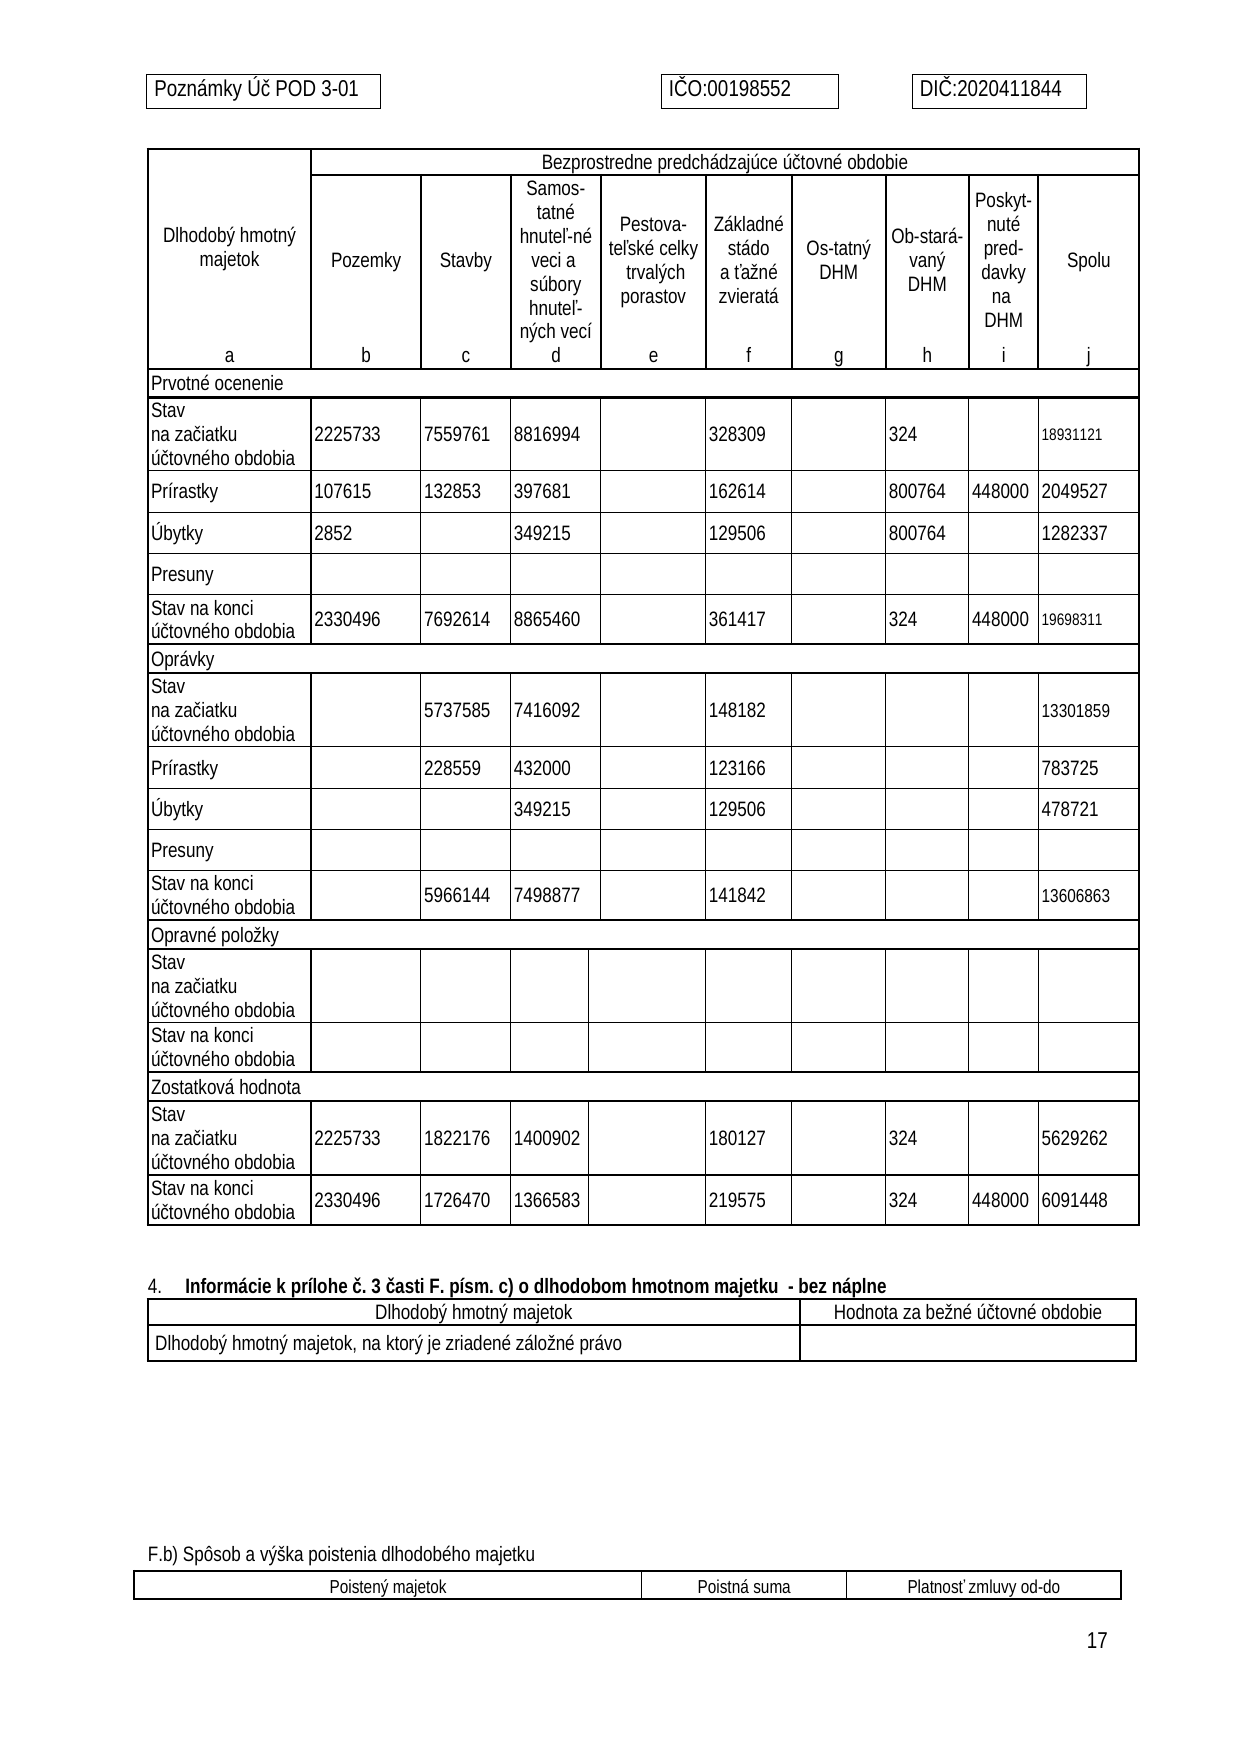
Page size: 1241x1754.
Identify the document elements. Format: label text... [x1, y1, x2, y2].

table_cell [312, 950, 420, 1022]
table_cell 19698311 [1039, 595, 1138, 643]
table_cell 7498877 [511, 871, 600, 919]
table_cell 2049527 [1039, 471, 1138, 512]
table_cell [601, 471, 705, 512]
table_cell Pestova-teľské celky trvalých porastov [602, 176, 705, 343]
table_cell Prírastky [149, 747, 310, 788]
table_cell a [149, 344, 310, 367]
table_cell Presuny [149, 554, 310, 594]
table_cell 448000 [969, 471, 1038, 512]
table_cell Stav na začiatku účtovného obdobia [149, 674, 310, 746]
table_cell [706, 1023, 791, 1071]
table_cell 129506 [706, 513, 791, 553]
table_cell 18931121 [1039, 399, 1138, 470]
table_header Poistený majetok [135, 1572, 641, 1598]
table_cell 1366583 [511, 1176, 588, 1224]
table_cell [1039, 830, 1138, 870]
table_cell Zostatková hodnota [149, 1073, 1138, 1100]
table_cell Stav na konci účtovného obdobia [149, 1023, 310, 1071]
table_cell Stav na konci účtovného obdobia [149, 595, 310, 643]
table_cell Základné stádo a ťažné zvieratá [707, 176, 791, 343]
table_cell [601, 830, 705, 870]
table_cell 448000 [969, 1176, 1038, 1224]
table_cell Úbytky [149, 513, 310, 553]
table_cell [589, 1176, 705, 1224]
table_cell [792, 789, 885, 829]
table_cell [792, 595, 885, 643]
table_cell 432000 [511, 747, 600, 788]
table_cell [706, 554, 791, 594]
table_cell 162614 [706, 471, 791, 512]
table_cell Ob-stará-vaný DHM [887, 176, 968, 343]
table_cell Os-tatný DHM [793, 176, 885, 343]
table_cell 324 [886, 399, 968, 470]
table_cell Stav na konci účtovného obdobia [149, 871, 310, 919]
table_cell [886, 1023, 968, 1071]
table_cell [511, 950, 588, 1022]
table_cell [1039, 950, 1138, 1022]
table_cell [312, 674, 420, 746]
table_cell 7692614 [421, 595, 510, 643]
table_cell Pozemky [312, 176, 420, 343]
table_cell [886, 950, 968, 1022]
table_cell [969, 1023, 1038, 1071]
table_cell [886, 789, 968, 829]
table_cell [511, 554, 600, 594]
list Informácie k prílohe č. 3 časti F. písm. c) o dlhodobom hmotnom majetku - bez náplne [148, 1274, 1107, 1298]
table_cell 132853 [421, 471, 510, 512]
table_header Platnosť zmluvy od-do [847, 1572, 1120, 1598]
table_cell Opravné položky [149, 921, 1138, 948]
table_cell 397681 [511, 471, 600, 512]
table_cell [792, 950, 885, 1022]
table_cell [601, 871, 705, 919]
table_cell e [602, 344, 705, 367]
table_cell [792, 871, 885, 919]
table_cell [601, 595, 705, 643]
table_cell [792, 1176, 885, 1224]
table_cell [601, 789, 705, 829]
table_cell 180127 [706, 1102, 791, 1174]
table_cell [969, 950, 1038, 1022]
table_cell Dlhodobý hmotný majetok, na ktorý je zriadené záložné právo [149, 1326, 799, 1359]
text F.b) Spôsob a výška poistenia dlhodobého majetku [148, 1542, 1107, 1566]
table_cell [886, 674, 968, 746]
table_cell 800764 [886, 513, 968, 553]
table_cell 8816994 [511, 399, 600, 470]
table_cell [969, 871, 1038, 919]
table_cell 8865460 [511, 595, 600, 643]
table_cell [312, 1023, 420, 1071]
table_cell [801, 1326, 1135, 1359]
table_cell Stav na konci účtovného obdobia [149, 1176, 310, 1224]
table_cell Presuny [149, 830, 310, 870]
table_cell [589, 1023, 705, 1071]
table_cell [792, 399, 885, 470]
table_cell j [1039, 344, 1138, 367]
table_header Dlhodobý hmotný majetok [149, 150, 310, 343]
table_cell 349215 [511, 513, 600, 553]
table_cell 1726470 [421, 1176, 510, 1224]
table_cell [511, 1023, 588, 1071]
table_cell 2330496 [312, 595, 420, 643]
table_cell [601, 399, 705, 470]
table_cell [312, 747, 420, 788]
table_cell [421, 513, 510, 553]
table_cell 6091448 [1039, 1176, 1138, 1224]
table_cell c [422, 344, 510, 367]
table_cell [421, 830, 510, 870]
table_cell [421, 554, 510, 594]
table_cell 1282337 [1039, 513, 1138, 553]
table_cell 107615 [312, 471, 420, 512]
table_cell [886, 747, 968, 788]
table_cell [312, 554, 420, 594]
table_cell [511, 830, 600, 870]
table_cell [589, 1102, 705, 1174]
table_cell Stavby [422, 176, 510, 343]
table_cell 2225733 [312, 399, 420, 470]
table_cell Úbytky [149, 789, 310, 829]
table_cell [969, 747, 1038, 788]
table_cell 5737585 [421, 674, 510, 746]
table_cell [601, 674, 705, 746]
table_cell [886, 830, 968, 870]
table_cell Prírastky [149, 471, 310, 512]
table_cell [969, 674, 1038, 746]
table_cell 5629262 [1039, 1102, 1138, 1174]
table_cell [312, 830, 420, 870]
table_cell 800764 [886, 471, 968, 512]
table_cell 2852 [312, 513, 420, 553]
table_cell h [887, 344, 968, 367]
table_cell [969, 554, 1038, 594]
table_cell 123166 [706, 747, 791, 788]
table_cell [1039, 1023, 1138, 1071]
table_cell [969, 830, 1038, 870]
table_cell Prvotné ocenenie [149, 370, 1138, 396]
table_cell g [793, 344, 885, 367]
table_header Poistná suma [642, 1572, 846, 1598]
table_cell [421, 789, 510, 829]
table_cell [792, 554, 885, 594]
table_cell [421, 950, 510, 1022]
table_cell 1400902 [511, 1102, 588, 1174]
table_cell 13606863 [1039, 871, 1138, 919]
table_cell 349215 [511, 789, 600, 829]
table_cell [792, 471, 885, 512]
table_cell 228559 [421, 747, 510, 788]
table_cell [601, 513, 705, 553]
table_cell 7559761 [421, 399, 510, 470]
table_cell [969, 1102, 1038, 1174]
table_cell 1822176 [421, 1102, 510, 1174]
table_cell f [707, 344, 791, 367]
table_cell [601, 554, 705, 594]
table_cell 324 [886, 1102, 968, 1174]
table_cell Stav na začiatku účtovného obdobia [149, 1102, 310, 1174]
table_cell b [312, 344, 420, 367]
table_cell 148182 [706, 674, 791, 746]
table_cell 324 [886, 595, 968, 643]
table_cell 783725 [1039, 747, 1138, 788]
table_cell d [512, 344, 600, 367]
table_cell [589, 950, 705, 1022]
table_cell [792, 747, 885, 788]
table_cell Samos-tatné hnuteľ-né veci a súbory hnuteľ-ných vecí [512, 176, 600, 343]
table_cell [792, 674, 885, 746]
table_cell i [970, 344, 1037, 367]
table_cell 478721 [1039, 789, 1138, 829]
table_cell [969, 789, 1038, 829]
table_cell Stav na začiatku účtovného obdobia [149, 399, 310, 470]
table_cell Stav na začiatku účtovného obdobia [149, 950, 310, 1022]
table_cell 448000 [969, 595, 1038, 643]
table_cell 328309 [706, 399, 791, 470]
table_cell [706, 950, 791, 1022]
table_cell [312, 871, 420, 919]
table_header Bezprostredne predchádzajúce účtovné obdobie [312, 150, 1138, 174]
table_cell 2330496 [312, 1176, 420, 1224]
table_cell 324 [886, 1176, 968, 1224]
table_cell [421, 1023, 510, 1071]
table_cell 129506 [706, 789, 791, 829]
table_cell [601, 747, 705, 788]
table_cell [969, 513, 1038, 553]
table_cell Spolu [1039, 176, 1138, 343]
table_cell 2225733 [312, 1102, 420, 1174]
table_cell [886, 554, 968, 594]
table_cell [969, 399, 1038, 470]
table_cell 361417 [706, 595, 791, 643]
table_cell [792, 1023, 885, 1071]
table_cell 219575 [706, 1176, 791, 1224]
table_cell [792, 830, 885, 870]
table_cell 141842 [706, 871, 791, 919]
table_cell [1039, 554, 1138, 594]
table_cell 7416092 [511, 674, 600, 746]
table_cell [792, 1102, 885, 1174]
table_cell 13301859 [1039, 674, 1138, 746]
table_cell [886, 871, 968, 919]
table_cell 5966144 [421, 871, 510, 919]
table_header Dlhodobý hmotný majetok [149, 1300, 799, 1324]
table_cell [312, 789, 420, 829]
table_cell [792, 513, 885, 553]
table_cell Poskyt-nuté pred-davky na DHM [970, 176, 1037, 343]
table_header Hodnota za bežné účtovné obdobie [801, 1300, 1135, 1324]
table_cell Oprávky [149, 645, 1138, 672]
table_cell [706, 830, 791, 870]
